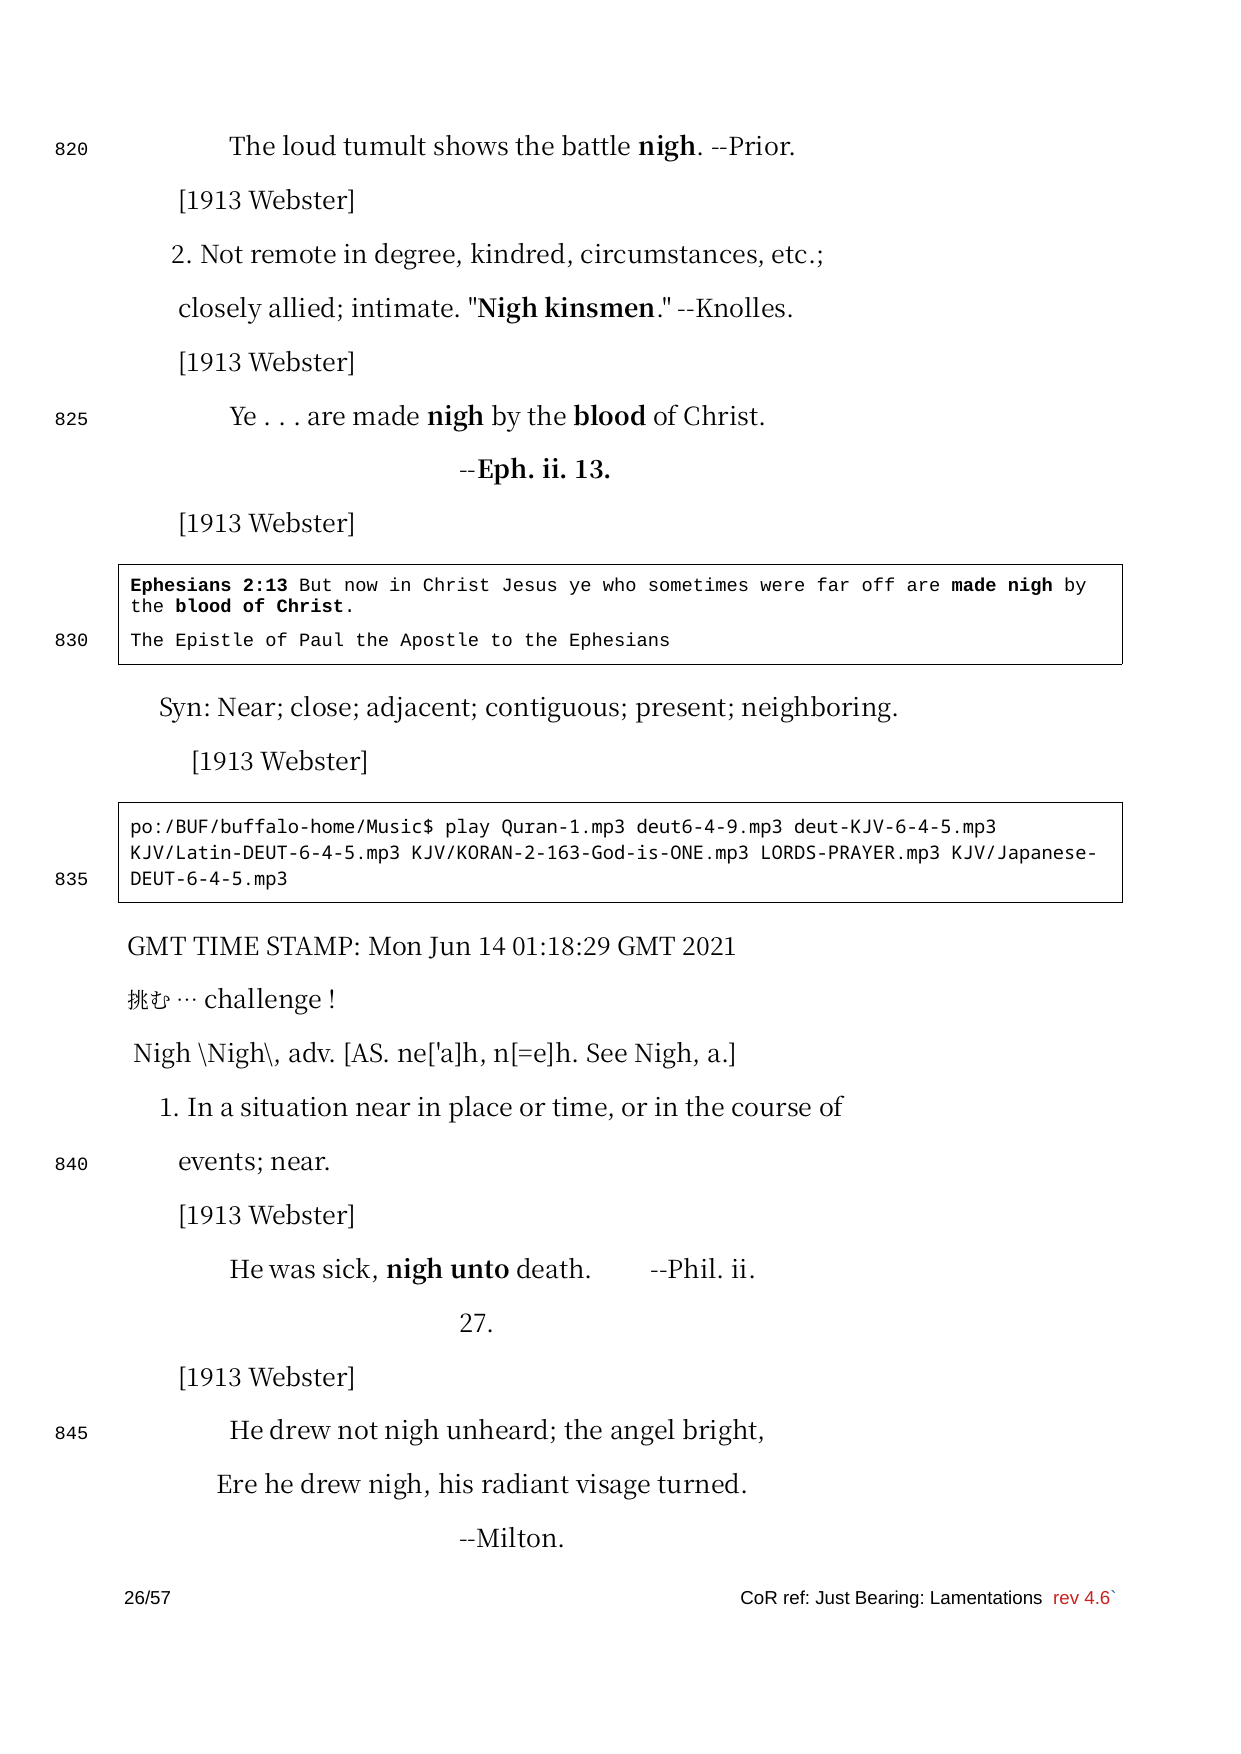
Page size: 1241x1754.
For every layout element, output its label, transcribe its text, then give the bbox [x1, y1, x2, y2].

text 27. [118, 1294, 1122, 1339]
text GMT TIME STAMP: Mon Jun 14 01:18:29 GMT 2021 [118, 917, 1122, 962]
text 1. In a situation near in place or time, or in the course of [118, 1079, 1122, 1124]
text He was sick, nigh unto death. --Phil. ii. [118, 1241, 1122, 1285]
text closely allied; intimate. "Nigh kinsmen." --Knolles. [118, 280, 1122, 324]
text Syn: Near; close; adjacent; contiguous; present; neighboring. [118, 679, 1122, 724]
text He drew not nigh unheard; the angel bright, [118, 1402, 1122, 1447]
text [1913 Webster] [118, 733, 1122, 787]
text events; near. [118, 1133, 1122, 1178]
text The loud tumult shows the battle nigh. --Prior. [118, 118, 1122, 163]
text --Milton. [118, 1510, 1122, 1564]
text The Epistle of Paul the Apostle to the Ephesians [119, 618, 1122, 664]
text [1913 Webster] [118, 172, 1122, 217]
text 挑む … challenge ! [118, 971, 1122, 1016]
text --Eph. ii. 13. [118, 441, 1122, 486]
text 2. Not remote in degree, kindred, circumstances, etc.; [118, 226, 1122, 271]
text [1913 Webster] [118, 333, 1122, 378]
text Ere he drew nigh, his radiant visage turned. [118, 1456, 1122, 1501]
text Nigh \Nigh\, adv. [AS. ne['a]h, n[=e]h. See Nigh, a.] [118, 1025, 1122, 1070]
text po:/BUF/buffalo-home/Music$ play Quran-1.mp3 deut6-4-9.mp3 deut-KJV-6-4-5.mp3 KJV/Latin-DEUT-6-4-5.mp3 KJV/KORAN-2-163-God-is-ONE.mp3 LORDS-PRAYER.mp3 KJV/Japanese-DEUT-6-4-5.mp3 [119, 803, 1122, 902]
text Ephesians 2:13 But now in Christ Jesus ye who sometimes were far off are made nigh by the blood of Christ. [119, 565, 1122, 618]
text [1913 Webster] [118, 1187, 1122, 1232]
text Ye . . . are made nigh by the blood of Christ. [118, 387, 1122, 432]
text [1913 Webster] [118, 495, 1122, 549]
text [1913 Webster] [118, 1348, 1122, 1393]
